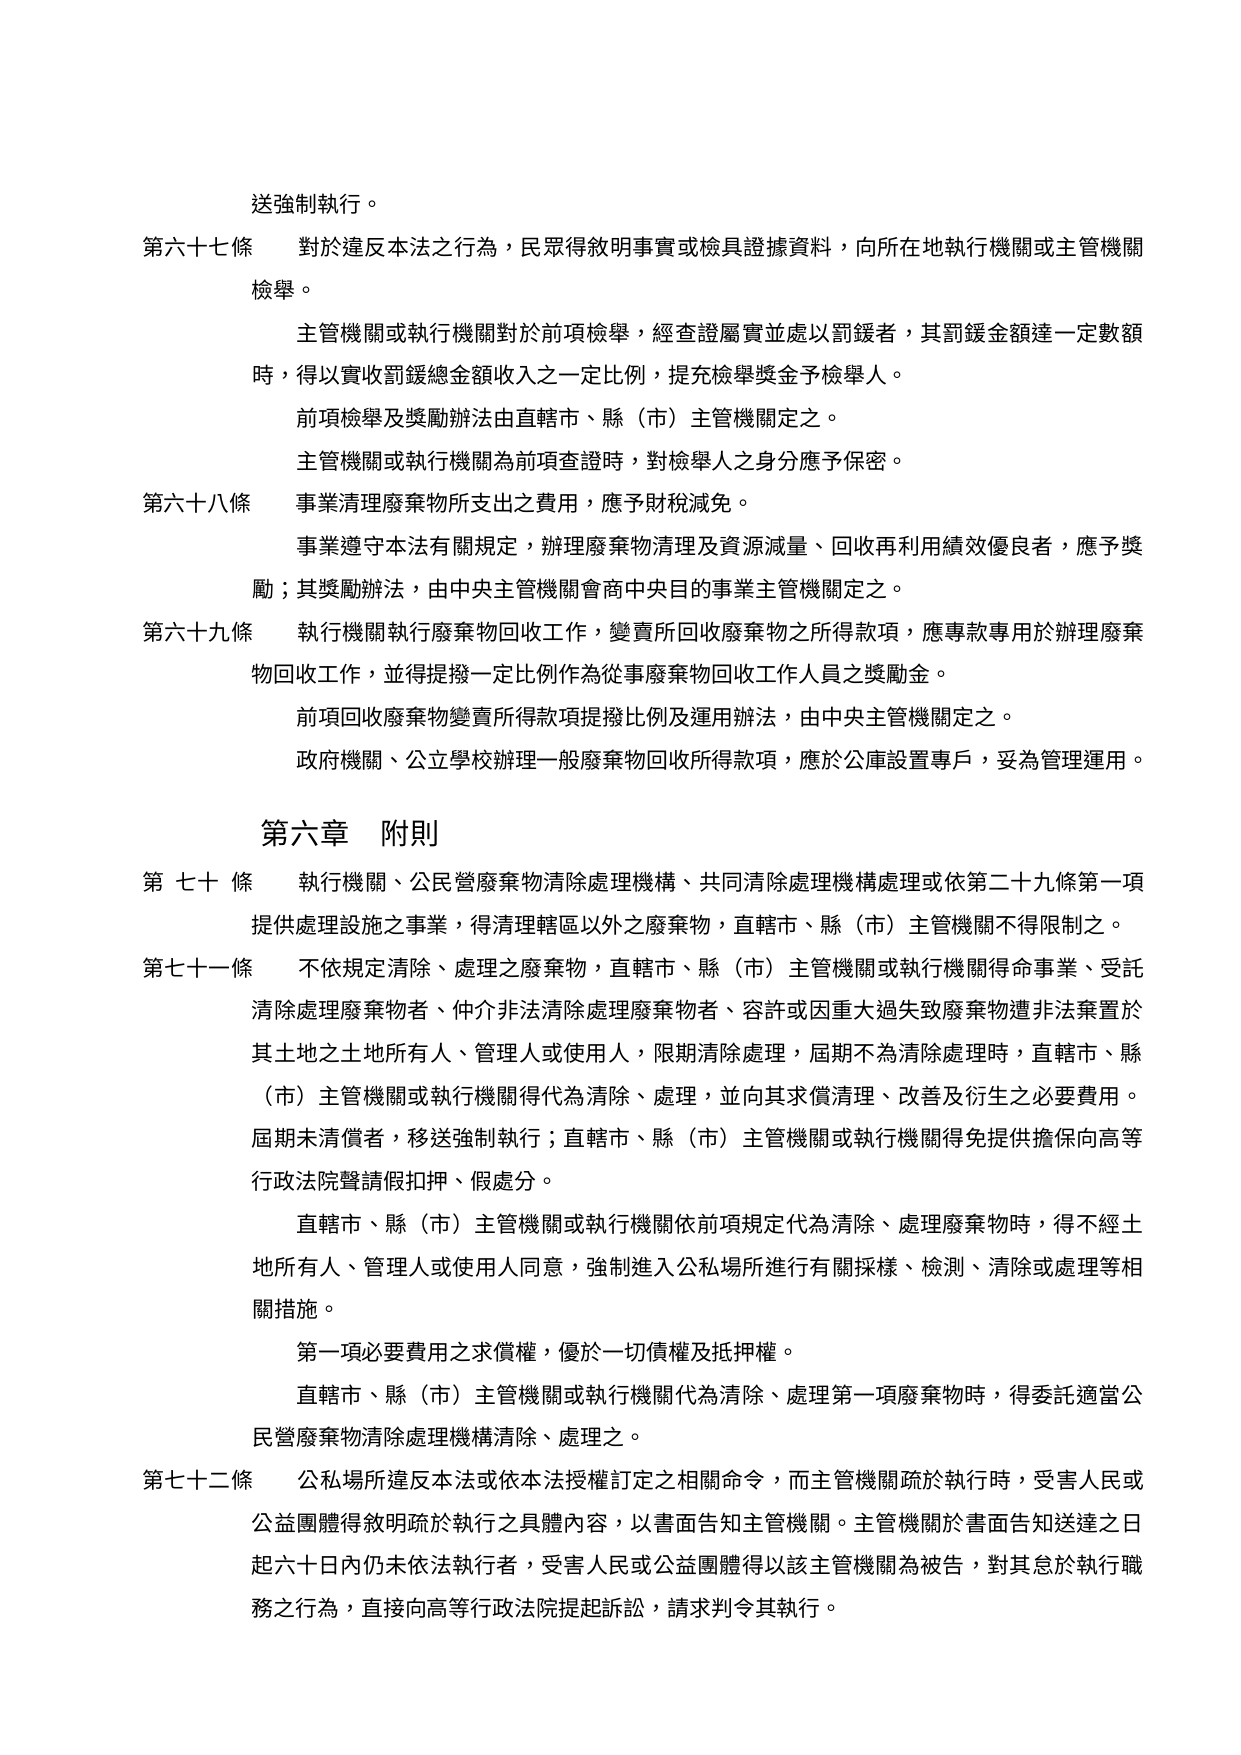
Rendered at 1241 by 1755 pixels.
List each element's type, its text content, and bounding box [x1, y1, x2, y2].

text 事業遵守本法有關規定，辦理廢棄物清理及資源減量、回收再利用績效優良者，應予獎勵；其獎勵辦法，由中央主管機關會商中央目的事業主管機關定之。 [252, 529, 1146, 603]
text 送強制執行。 [142, 187, 1145, 219]
text 政府機關、公立學校辦理一般廢棄物回收所得款項，應於公庫設置專戶，妥為管理運用。 [252, 743, 1146, 774]
text 第 七十 條 執行機關、公民營廢棄物清除處理機構、共同清除處理機構處理或依第二十九條第一項提供處理設施之事業，得清理轄區以外之廢棄物，直轄市、縣（市）主管機關不得限制之。 [142, 865, 1145, 939]
text 前項回收廢棄物變賣所得款項提撥比例及運用辦法，由中央主管機關定之。 [252, 700, 1146, 732]
text 主管機關或執行機關為前項查證時，對檢舉人之身分應予保密。 [252, 444, 1146, 475]
text 第七十一條 不依規定清除、處理之廢棄物，直轄市、縣（市）主管機關或執行機關得命事業、受託清除處理廢棄物者、仲介非法清除處理廢棄物者、容許或因重大過失致廢棄物遭非法棄置於其土地之土地所有人、管理人或使用人，限期清除處理，屆期不為清除處理時，直轄市、縣（市）主管機關或執行機關得代為清除、處理，並向其求償清理、改善及衍生之必要費用。屆期未清償者，移送強制執行；直轄市、縣（市）主管機關或執行機關得免提供擔保向高等行政法院聲請假扣押、假處分。 [142, 951, 1145, 1196]
text 第七十二條 公私場所違反本法或依本法授權訂定之相關命令，而主管機關疏於執行時，受害人民或公益團體得敘明疏於執行之具體內容，以書面告知主管機關。主管機關於書面告知送達之日起六十日內仍未依法執行者，受害人民或公益團體得以該主管機關為被告，對其怠於執行職務之行為，直接向高等行政法院提起訴訟，請求判令其執行。 [142, 1463, 1145, 1623]
text 主管機關或執行機關對於前項檢舉，經查證屬實並處以罰鍰者，其罰鍰金額達一定數額時，得以實收罰鍰總金額收入之一定比例，提充檢舉獎金予檢舉人。 [252, 316, 1146, 390]
text 第一項必要費用之求償權，優於一切債權及抵押權。 [252, 1335, 1146, 1367]
text 第六十八條 事業清理廢棄物所支出之費用，應予財稅減免。 [142, 486, 1145, 518]
text 第六十九條 執行機關執行廢棄物回收工作，變賣所回收廢棄物之所得款項，應專款專用於辦理廢棄物回收工作，並得提撥一定比例作為從事廢棄物回收工作人員之獎勵金。 [142, 614, 1145, 689]
text 直轄市、縣（市）主管機關或執行機關代為清除、處理第一項廢棄物時，得委託適當公民營廢棄物清除處理機構清除、處理之。 [252, 1378, 1146, 1452]
text 前項檢舉及獎勵辦法由直轄市、縣（市）主管機關定之。 [252, 401, 1146, 433]
text 直轄市、縣（市）主管機關或執行機關依前項規定代為清除、處理廢棄物時，得不經土地所有人、管理人或使用人同意，強制進入公私場所進行有關採樣、檢測、清除或處理等相關措施。 [252, 1207, 1146, 1324]
subtitle 第六章 附則 [260, 810, 1146, 853]
text 第六十七條 對於違反本法之行為，民眾得敘明事實或檢具證據資料，向所在地執行機關或主管機關檢舉。 [142, 230, 1145, 304]
